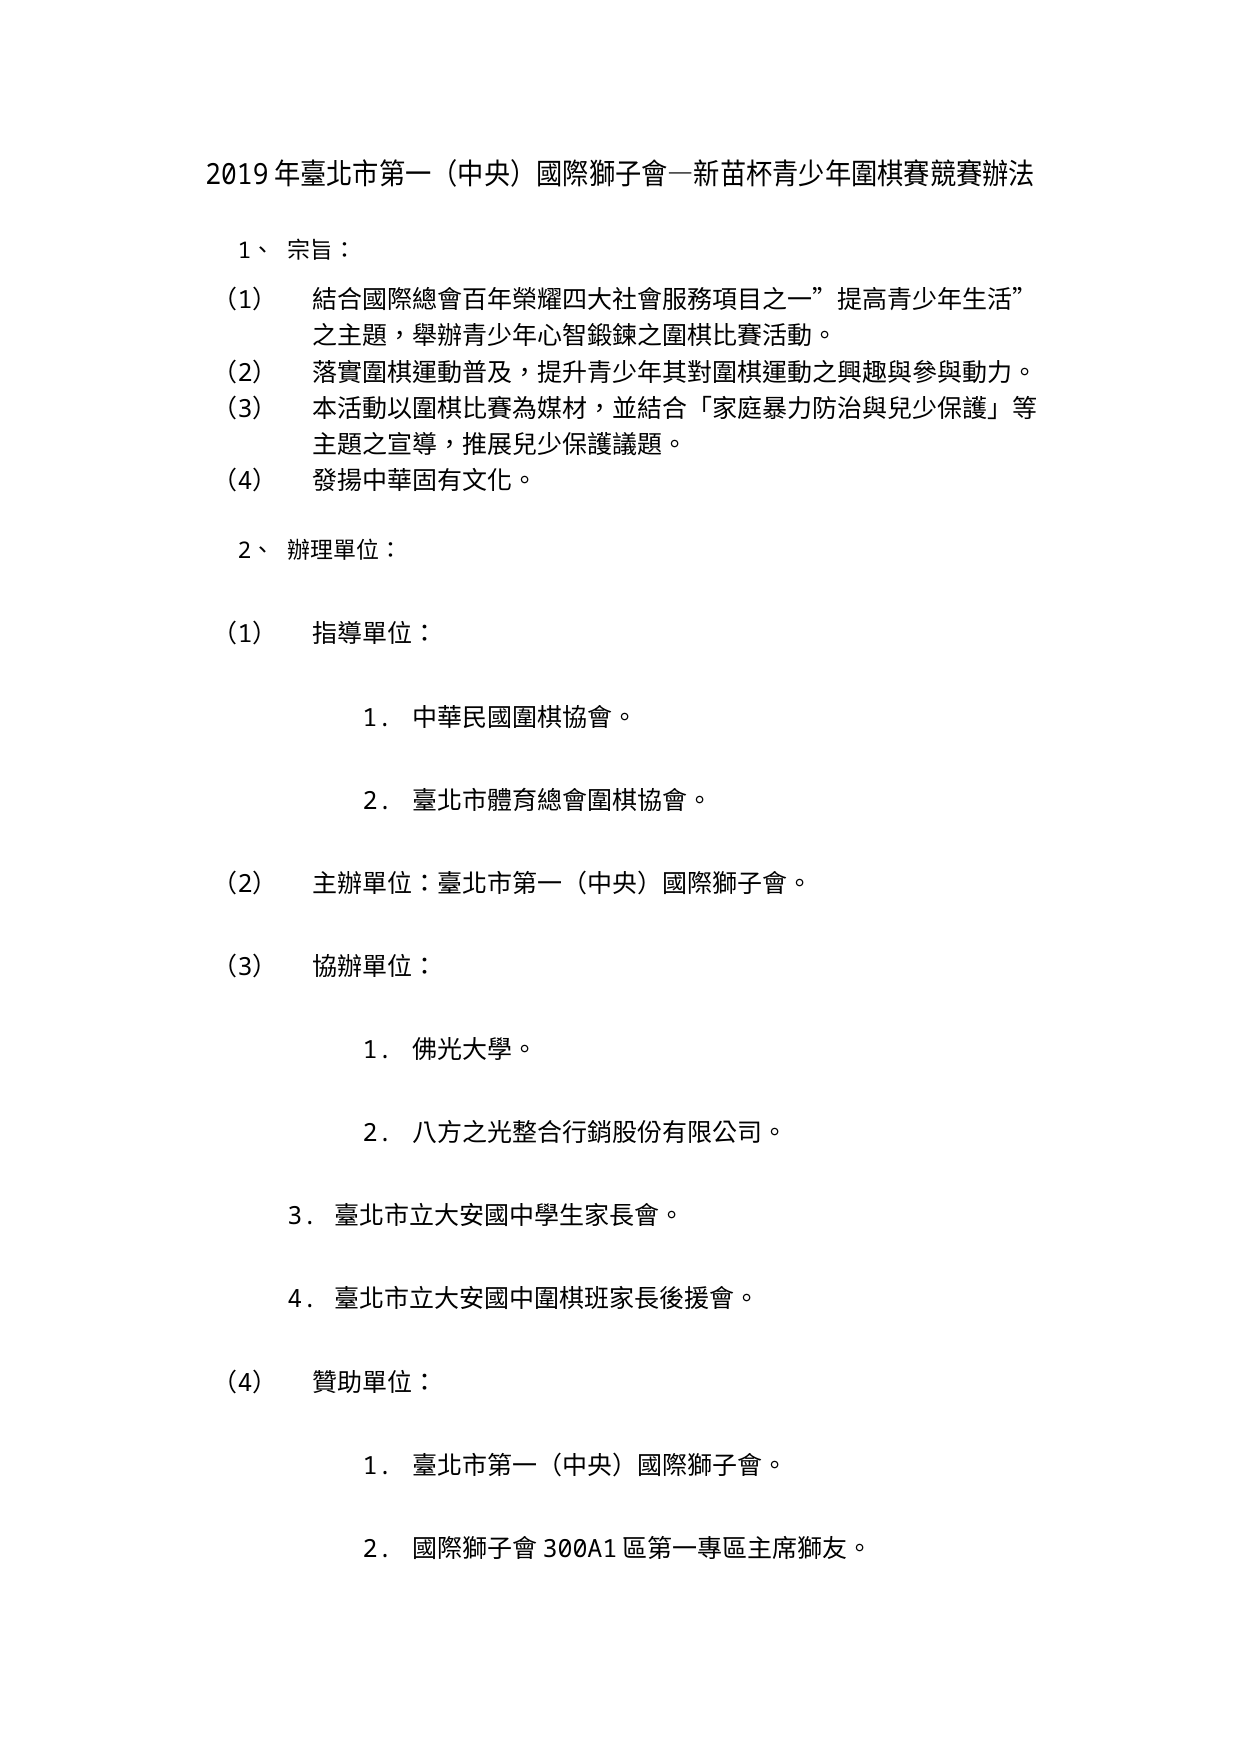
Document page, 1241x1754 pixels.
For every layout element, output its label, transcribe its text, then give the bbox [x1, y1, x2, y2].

list 贊助單位： [212, 1338, 1053, 1401]
list 中華民國圍棋協會。 [362, 673, 1053, 736]
list 宗旨： [237, 207, 1053, 269]
list 臺北市立大安國中圍棋班家長後援會。 [287, 1255, 1053, 1318]
list 臺北市第一（中央）國際獅子會。 [362, 1422, 1053, 1484]
list 結合國際總會百年榮耀四大社會服務項目之一”提高青少年生活”之主題，舉辦青少年心智鍛鍊之圍棋比賽活動。 [212, 279, 1053, 352]
list 落實圍棋運動普及，提升青少年其對圍棋運動之興趣與參與動力。 [212, 352, 1053, 388]
list 指導單位： [212, 590, 1053, 653]
list 臺北市體育總會圍棋協會。 [362, 757, 1053, 819]
list 發揚中華固有文化。 [212, 461, 1053, 497]
list 本活動以圍棋比賽為媒材，並結合「家庭暴力防治與兒少保護」等主題之宣導，推展兒少保護議題。 [212, 388, 1053, 461]
list 八方之光整合行銷股份有限公司。 [362, 1089, 1053, 1152]
list 國際獅子會300A1區第一專區主席獅友。 [362, 1505, 1053, 1567]
list 主辦單位：臺北市第一（中央）國際獅子會。 [212, 840, 1053, 902]
text 2019年臺北市第一（中央）國際獅子會—新苗杯青少年圍棋賽競賽辦法 [187, 130, 1053, 193]
list 佛光大學。 [362, 1006, 1053, 1068]
list 臺北市立大安國中學生家長會。 [287, 1172, 1053, 1235]
list 協辦單位： [212, 923, 1053, 985]
list 辦理單位： [237, 507, 1053, 570]
